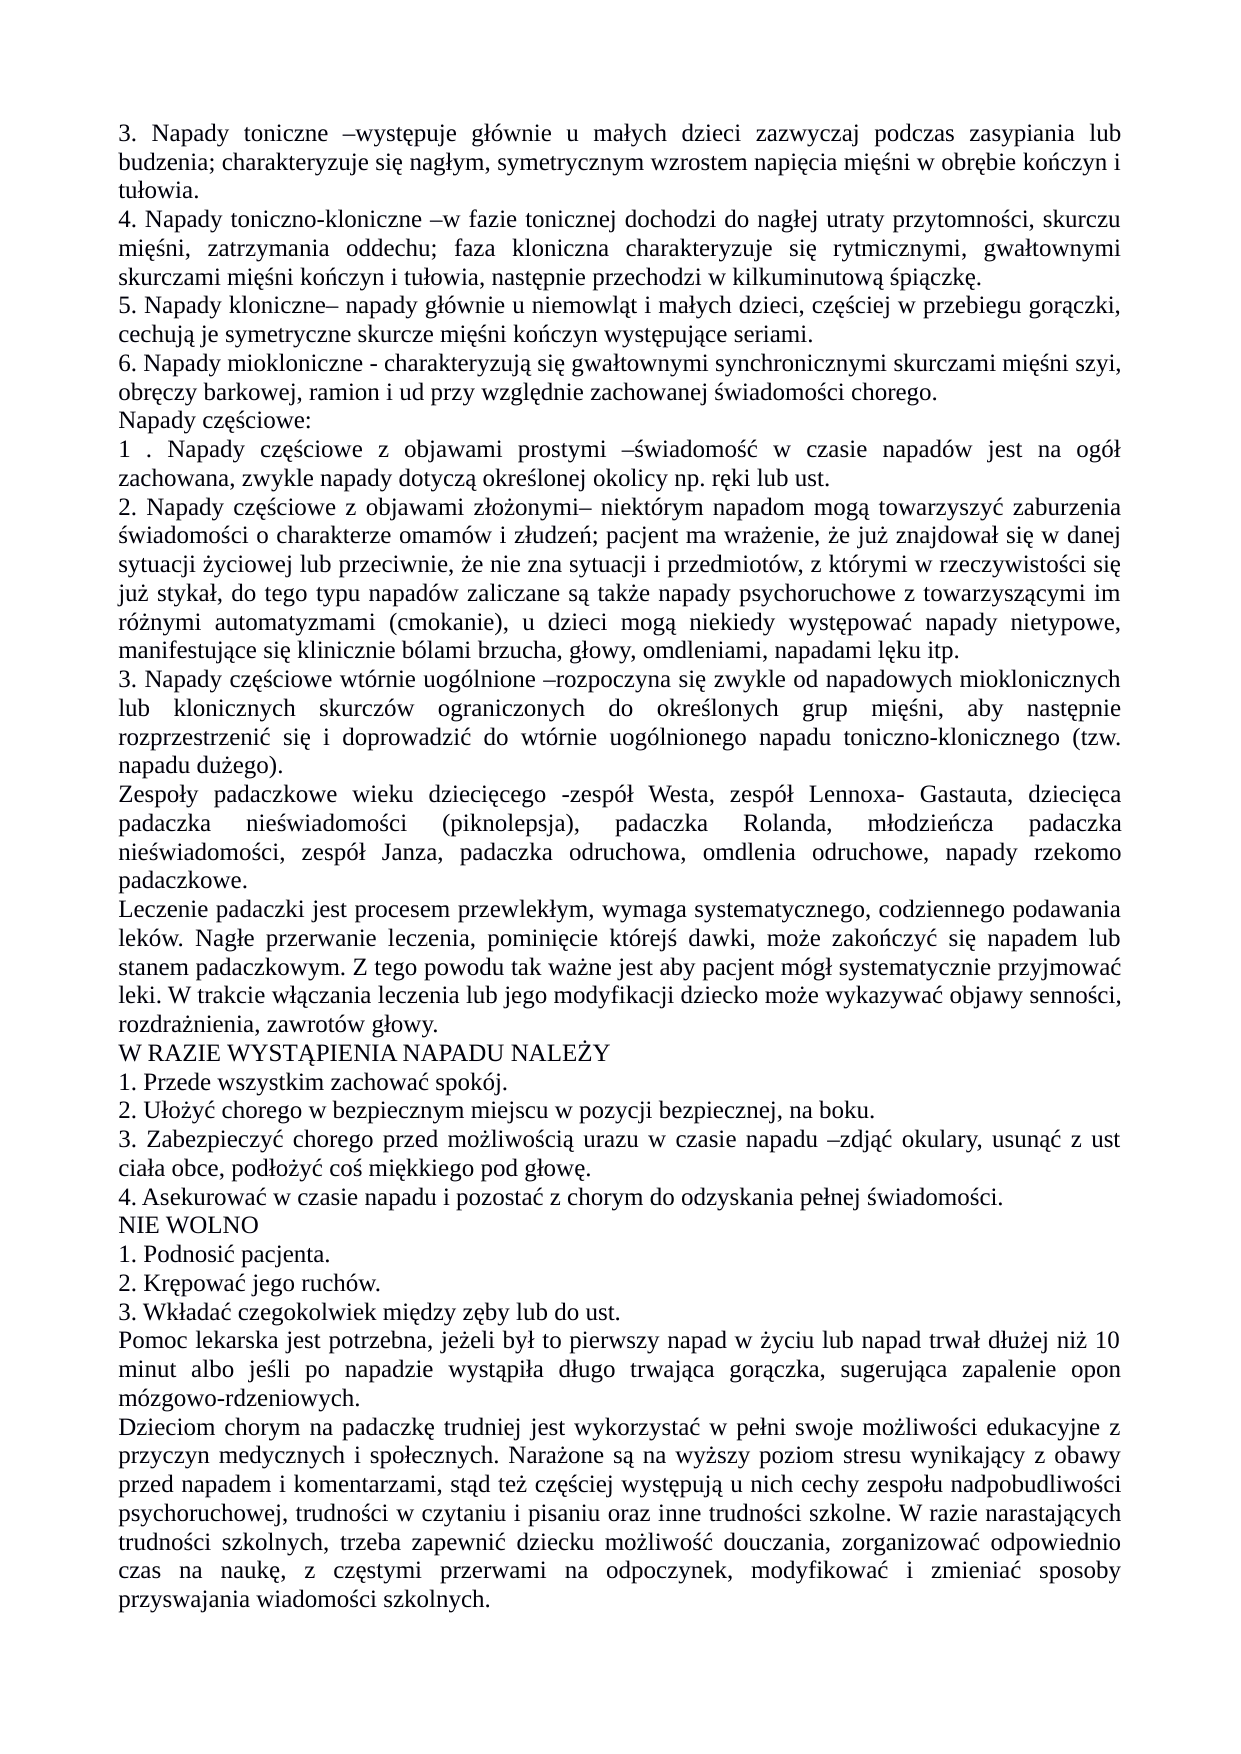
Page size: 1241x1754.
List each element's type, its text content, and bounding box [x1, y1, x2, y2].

text 3. Napady toniczne –występuje głównie u małych dzieci zazwyczaj podczas zasypiania lub budzenia; charakteryzuje się nagłym, symetrycznym wzrostem napięcia mięśni w obrębie kończyn i tułowia. [118, 118, 1122, 204]
text 1 . Napady częściowe z objawami prostymi –świadomość w czasie napadów jest na ogół zachowana, zwykle napady dotyczą określonej okolicy np. ręki lub ust. [118, 434, 1122, 492]
text Pomoc lekarska jest potrzebna, jeżeli był to pierwszy napad w życiu lub napad trwał dłużej niż 10 minut albo jeśli po napadzie wystąpiła długo trwająca gorączka, sugerująca zapalenie opon mózgowo-rdzeniowych. [118, 1326, 1122, 1412]
text 5. Napady kloniczne– napady głównie u niemowląt i małych dzieci, częściej w przebiegu gorączki, cechują je symetryczne skurcze mięśni kończyn występujące seriami. [118, 291, 1122, 348]
text Dzieciom chorym na padaczkę trudniej jest wykorzystać w pełni swoje możliwości edukacyjne z przyczyn medycznych i społecznych. Narażone są na wyższy poziom stresu wynikający z obawy przed napadem i komentarzami, stąd też częściej występują u nich cechy zespołu nadpobudliwości psychoruchowej, trudności w czytaniu i pisaniu oraz inne trudności szkolne. W razie narastających trudności szkolnych, trzeba zapewnić dziecku możliwość douczania, zorganizować odpowiednio czas na naukę, z częstymi przerwami na odpoczynek, modyfikować i zmieniać sposoby przyswajania wiadomości szkolnych. [118, 1412, 1122, 1613]
text 1. Podnosić pacjenta. [118, 1239, 1122, 1268]
text Leczenie padaczki jest procesem przewlekłym, wymaga systematycznego, codziennego podawania leków. Nagłe przerwanie leczenia, pominięcie którejś dawki, może zakończyć się napadem lub stanem padaczkowym. Z tego powodu tak ważne jest aby pacjent mógł systematycznie przyjmować leki. W trakcie włączania leczenia lub jego modyfikacji dziecko może wykazywać objawy senności, rozdrażnienia, zawrotów głowy. [118, 894, 1122, 1038]
text 3. Zabezpieczyć chorego przed możliwością urazu w czasie napadu –zdjąć okulary, usunąć z ust ciała obce, podłożyć coś miękkiego pod głowę. [118, 1124, 1122, 1182]
text Zespoły padaczkowe wieku dziecięcego -zespół Westa, zespół Lennoxa- Gastauta, dziecięca padaczka nieświadomości (piknolepsja), padaczka Rolanda, młodzieńcza padaczka nieświadomości, zespół Janza, padaczka odruchowa, omdlenia odruchowe, napady rzekomo padaczkowe. [118, 779, 1122, 894]
text 4. Asekurować w czasie napadu i pozostać z chorym do odzyskania pełnej świadomości. [118, 1182, 1122, 1211]
text 2. Ułożyć chorego w bezpiecznym miejscu w pozycji bezpiecznej, na boku. [118, 1096, 1122, 1124]
text 2. Napady częściowe z objawami złożonymi– niektórym napadom mogą towarzyszyć zaburzenia świadomości o charakterze omamów i złudzeń; pacjent ma wrażenie, że już znajdował się w danej sytuacji życiowej lub przeciwnie, że nie zna sytuacji i przedmiotów, z którymi w rzeczywistości się już stykał, do tego typu napadów zaliczane są także napady psychoruchowe z towarzyszącymi im różnymi automatyzmami (cmokanie), u dzieci mogą niekiedy występować napady nietypowe, manifestujące się klinicznie bólami brzucha, głowy, omdleniami, napadami lęku itp. [118, 492, 1122, 664]
text 6. Napady miokloniczne - charakteryzują się gwałtownymi synchronicznymi skurczami mięśni szyi, obręczy barkowej, ramion i ud przy względnie zachowanej świadomości chorego. [118, 348, 1122, 406]
text Napady częściowe: [118, 406, 1122, 434]
text 4. Napady toniczno-kloniczne –w fazie tonicznej dochodzi do nagłej utraty przytomności, skurczu mięśni, zatrzymania oddechu; faza kloniczna charakteryzuje się rytmicznymi, gwałtownymi skurczami mięśni kończyn i tułowia, następnie przechodzi w kilkuminutową śpiączkę. [118, 204, 1122, 291]
text W RAZIE WYSTĄPIENIA NAPADU NALEŻY [118, 1038, 1122, 1067]
text NIE WOLNO [118, 1211, 1122, 1239]
text 3. Napady częściowe wtórnie uogólnione –rozpoczyna się zwykle od napadowych mioklonicznych lub klonicznych skurczów ograniczonych do określonych grup mięśni, aby następnie rozprzestrzenić się i doprowadzić do wtórnie uogólnionego napadu toniczno-klonicznego (tzw. napadu dużego). [118, 664, 1122, 779]
text 1. Przede wszystkim zachować spokój. [118, 1067, 1122, 1096]
text 3. Wkładać czegokolwiek między zęby lub do ust. [118, 1297, 1122, 1326]
text 2. Krępować jego ruchów. [118, 1268, 1122, 1297]
